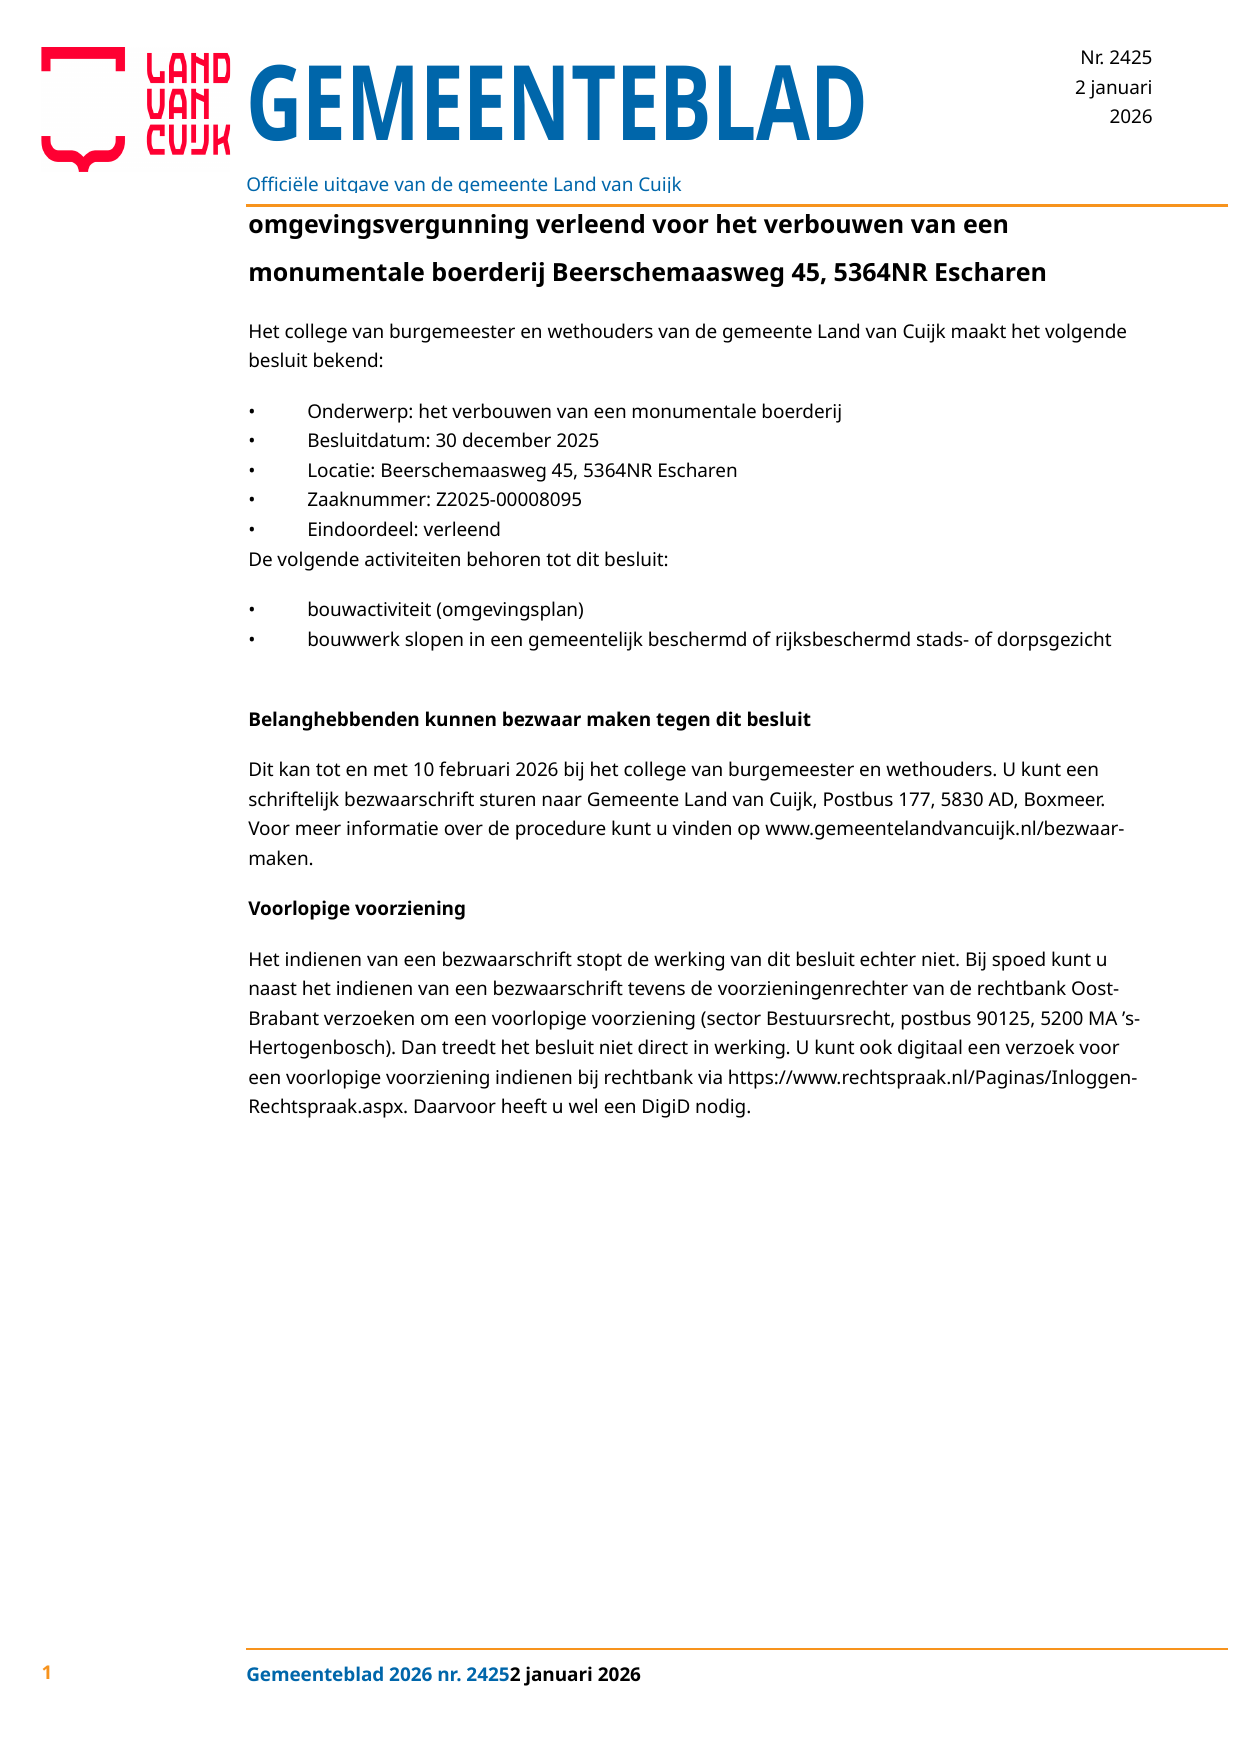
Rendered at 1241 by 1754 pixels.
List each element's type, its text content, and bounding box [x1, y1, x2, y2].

list Eindoordeel: verleend [248, 516, 1152, 542]
list Besluitdatum: 30 december 2025 [248, 427, 1152, 453]
text De volgende activiteiten behoren tot dit besluit: [248, 546, 1152, 572]
list bouwwerk slopen in een gemeentelijk beschermd of rijksbeschermd stads- of dorpsgezicht [248, 626, 1152, 652]
text Dit kan tot en met 10 februari 2026 bij het college van burgemeester en wethouders. U kunt een schriftelijk bezwaarschrift sturen naar Gemeente Land van Cuijk, Postbus 177, 5830 AD, Boxmeer. Voor meer informatie over de procedure kunt u vinden op www.gemeentelandvancuijk.nl/bezwaar-maken. [248, 756, 1152, 871]
text Het indienen van een bezwaarschrift stopt de werking van dit besluit echter niet. Bij spoed kunt u naast het indienen van een bezwaarschrift tevens de voorzieningenrechter van de rechtbank Oost-Brabant verzoeken om een voorlopige voorziening (sector Bestuursrecht, postbus 90125, 5200 MA ’s-Hertogenbosch). Dan treedt het besluit niet direct in werking. U kunt ook digitaal een verzoek voor een voorlopige voorziening indienen bij rechtbank via https://www.rechtspraak.nl/Paginas/Inloggen-Rechtspraak.aspx. Daarvoor heeft u wel een DigiD nodig. [248, 946, 1152, 1119]
picture [41, 47, 231, 172]
list Zaaknummer: Z2025-00008095 [248, 487, 1152, 512]
text Voorlopige voorziening [248, 895, 1152, 921]
list bouwactiviteit (omgevingsplan) [248, 596, 1152, 622]
list Locatie: Beerschemaasweg 45, 5364NR Escharen [248, 457, 1152, 483]
text Het college van burgemeester en wethouders van de gemeente Land van Cuijk maakt het volgende besluit bekend: [248, 318, 1152, 373]
text Belanghebbenden kunnen bezwaar maken tegen dit besluit [248, 706, 1152, 732]
list Onderwerp: het verbouwen van een monumentale boerderij [248, 398, 1152, 424]
text omgevingsvergunning verleend voor het verbouwen van een monumentale boerderij Beerschemaasweg 45, 5364NR Escharen [248, 207, 1152, 288]
